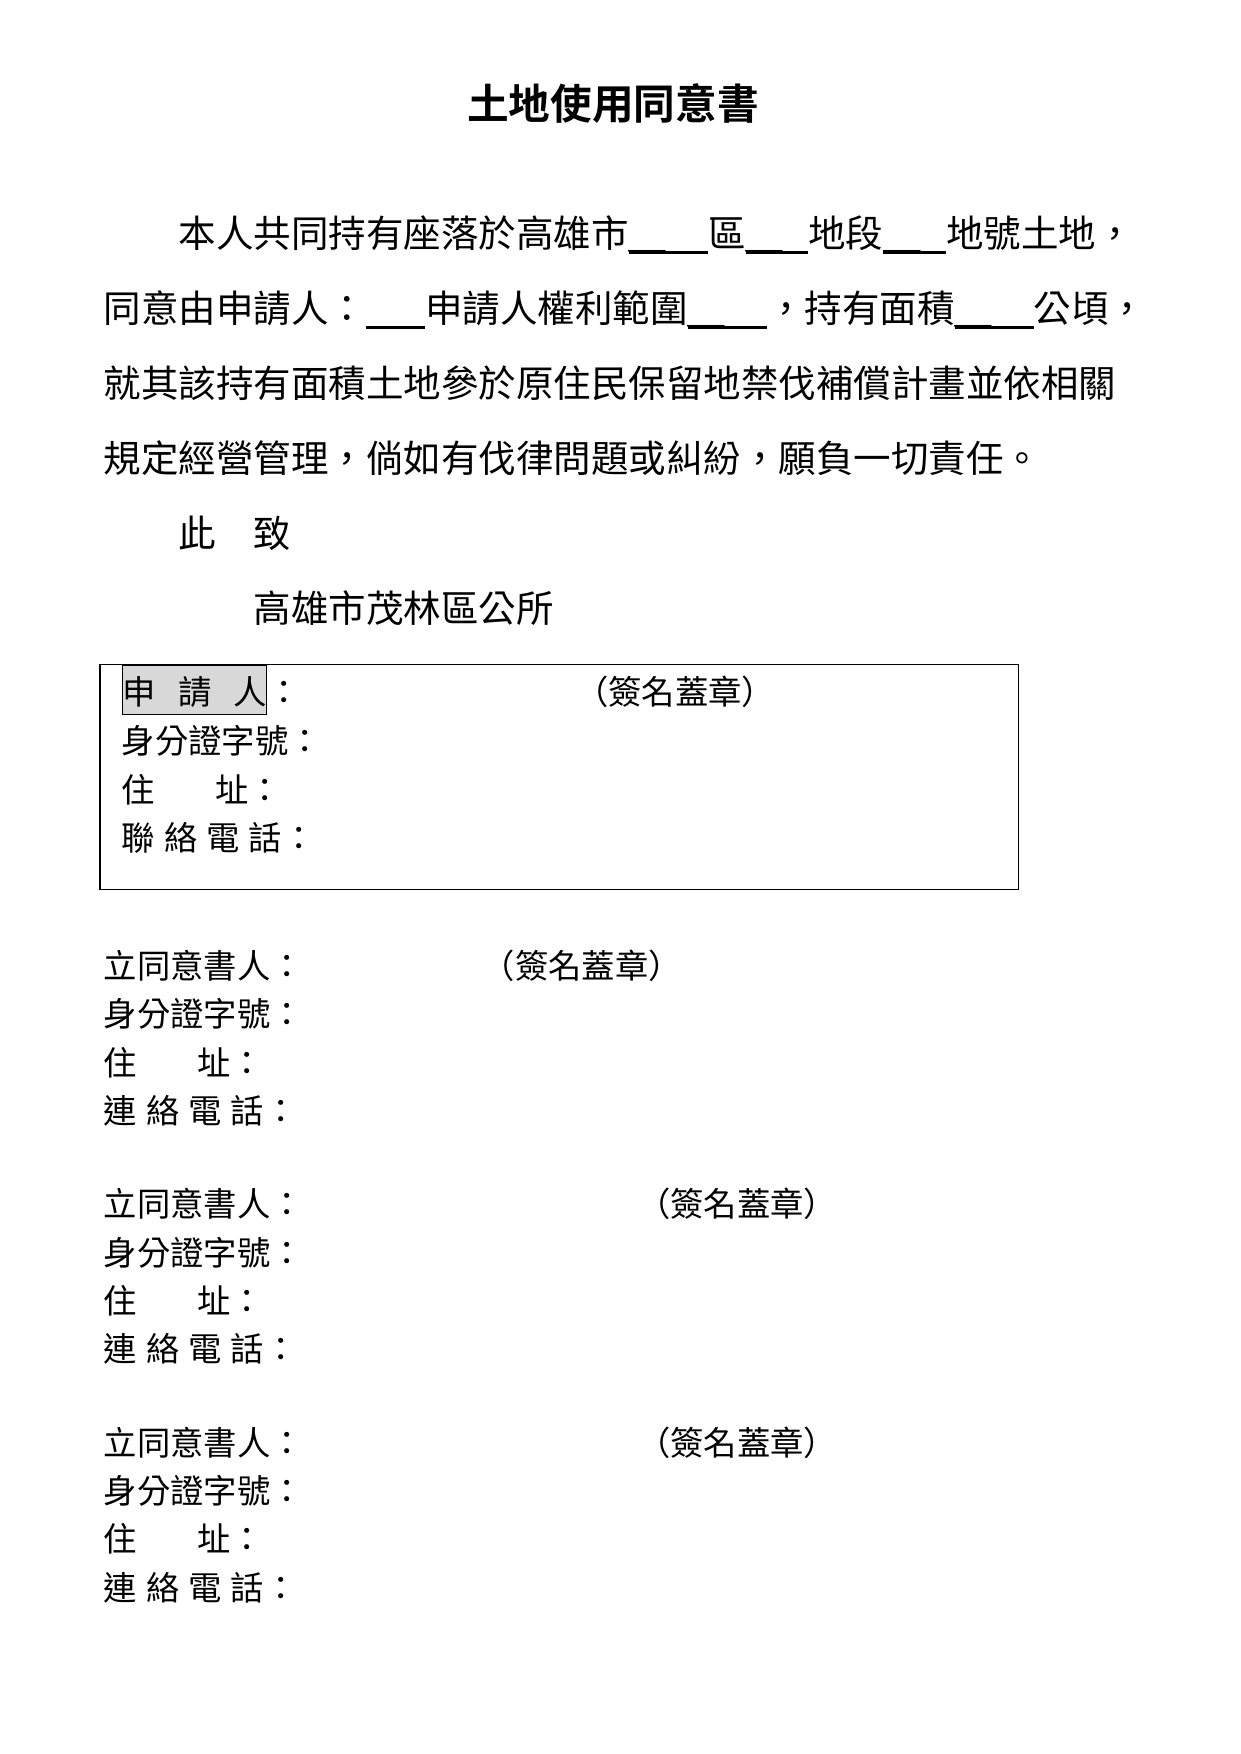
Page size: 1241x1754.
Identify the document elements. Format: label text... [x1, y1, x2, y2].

text 此 致 [103, 488, 1122, 563]
text 連絡電話： [103, 1323, 1122, 1371]
text 住址： [103, 1036, 1122, 1084]
text 身分證字號： [103, 1465, 1122, 1513]
text 立同意書人： （簽名蓋章） [103, 940, 1122, 988]
text 立同意書人： （簽名蓋章） [103, 1178, 1122, 1226]
text 高雄市茂林區公所 [103, 563, 1122, 638]
text 土地使用同意書 [103, 71, 1122, 131]
table_header 申請人： （簽名蓋章） 身分證字號： 住址： 聯絡電話： [101, 665, 1018, 889]
text 身分證字號： [103, 1226, 1122, 1275]
text 連絡電話： [103, 1561, 1122, 1609]
text 立同意書人： （簽名蓋章） [103, 1417, 1122, 1465]
text 住址： [103, 1513, 1122, 1561]
text 身分證字號： [103, 988, 1122, 1036]
text 本人共同持有座落於高雄市＿ 區＿ 地段＿ 地號土地，同意由申請人： 申請人權利範圍＿ ，持有面積＿ 公頃，就其該持有面積土地參於原住民保留地禁伐補償計畫並依相關規定經營管理，倘如有伐律問題或糾紛，願負一切責任。 [103, 188, 1122, 488]
text 住址： [103, 1275, 1122, 1323]
text 連絡電話： [103, 1084, 1122, 1133]
